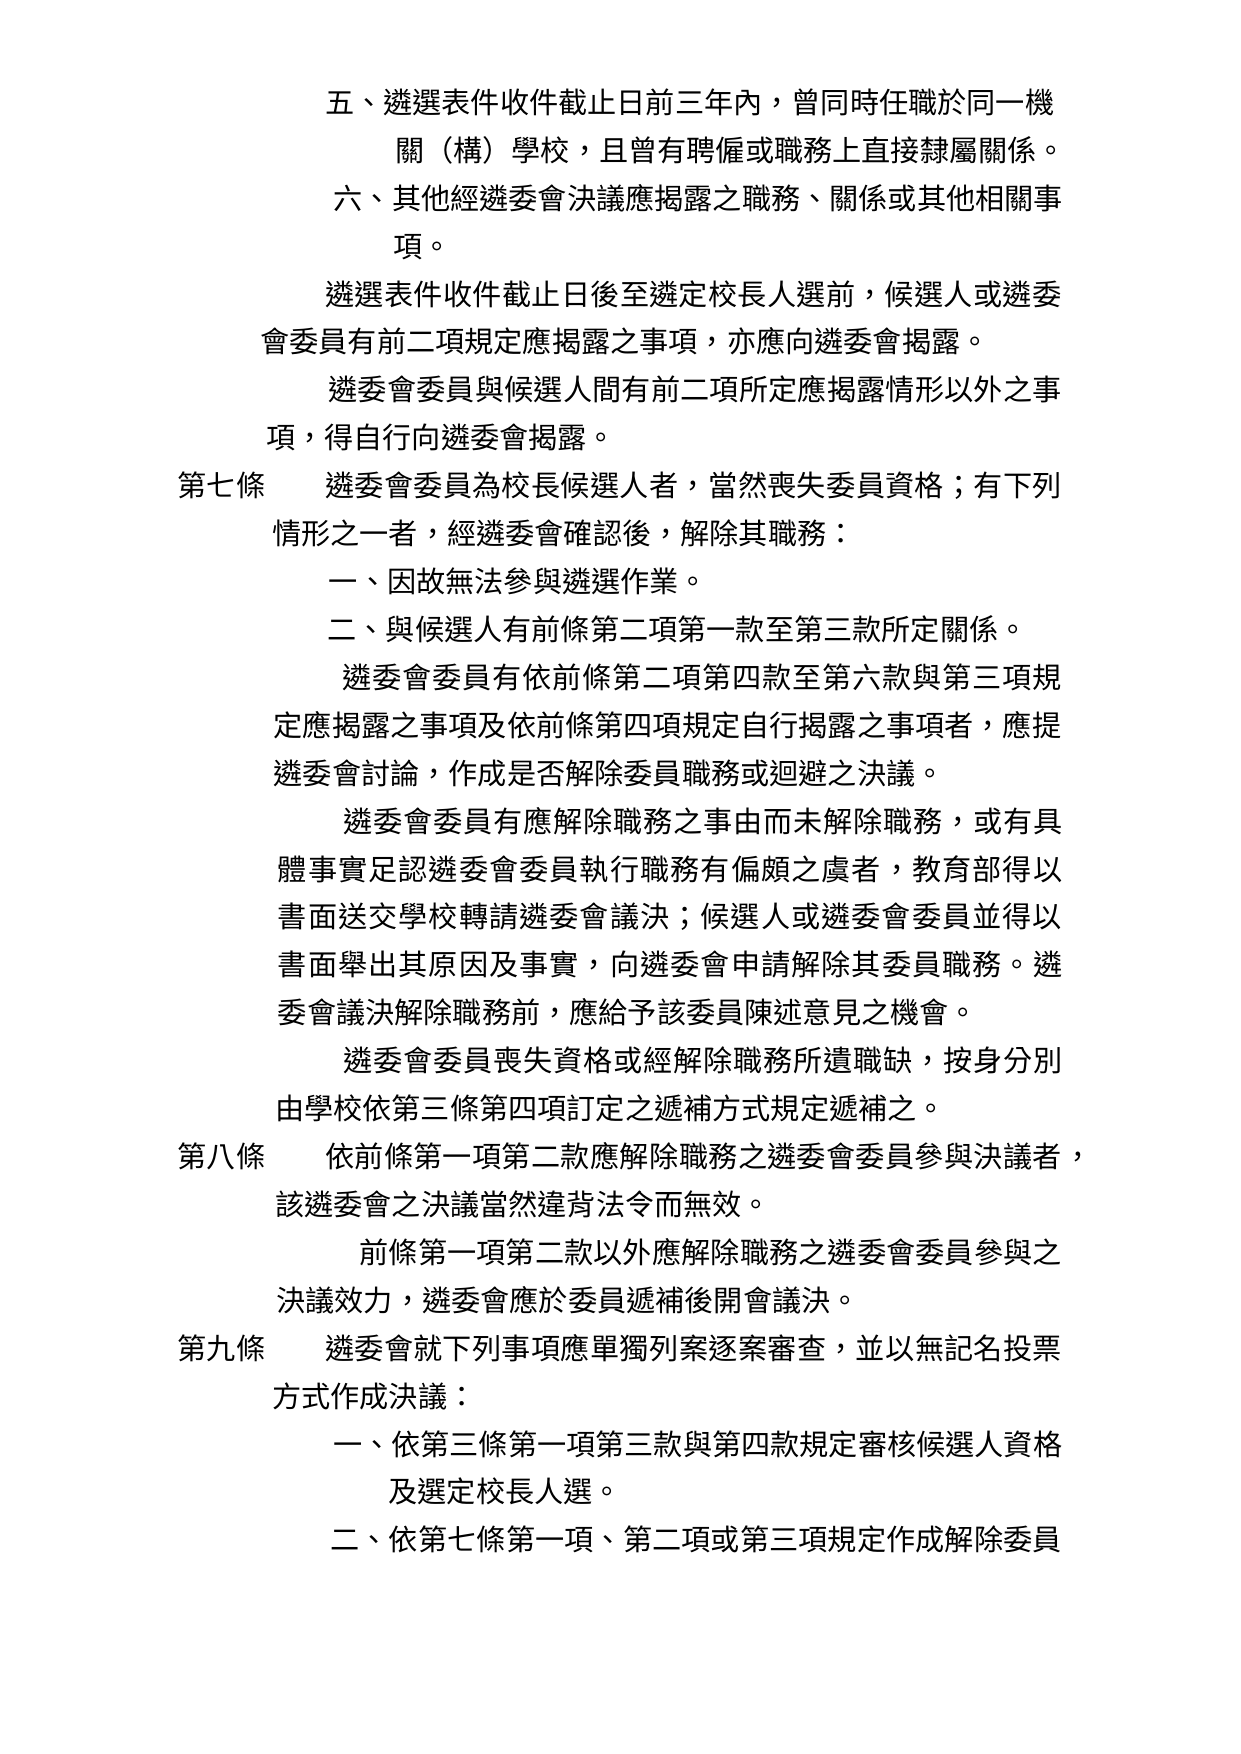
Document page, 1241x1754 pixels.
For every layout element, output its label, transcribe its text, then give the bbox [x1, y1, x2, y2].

text 第七條 遴委會委員為校長候選人者，當然喪失委員資格；有下列情形之一者，經遴委會確認後，解除其職務： [177, 458, 1063, 554]
text 一、因故無法參與遴選作業。 [283, 554, 1063, 602]
text 六、其他經遴委會決議應揭露之職務、關係或其他相關事項。 [263, 171, 1063, 267]
text 第九條 遴委會就下列事項應單獨列案逐案審查，並以無記名投票方式作成決議： [177, 1321, 1063, 1417]
text 關（構）學校，且曾有聘僱或職務上直接隸屬關係。 [325, 123, 1063, 171]
text 前條第一項第二款以外應解除職務之遴委會委員參與之決議效力，遴委會應於委員遞補後開會議決。 [218, 1225, 1063, 1321]
text 遴委會委員與候選人間有前二項所定應揭露情形以外之事項，得自行向遴委會揭露。 [266, 362, 1063, 458]
text 二、與候選人有前條第二項第一款至第三款所定關係。 [327, 602, 1063, 650]
text 遴委會委員有依前條第二項第四款至第六款與第三項規定應揭露之事項及依前條第四項規定自行揭露之事項者，應提遴委會討論，作成是否解除委員職務或迴避之決議。 [273, 650, 1063, 794]
text 遴選表件收件截止日後至遴定校長人選前，候選人或遴委會委員有前二項規定應揭露之事項，亦應向遴委會揭露。 [260, 267, 1063, 362]
text 二、依第七條第一項、第二項或第三項規定作成解除委員 [330, 1512, 1063, 1560]
text 遴委會委員喪失資格或經解除職務所遺職缺，按身分別由學校依第三條第四項訂定之遞補方式規定遞補之。 [275, 1033, 1063, 1129]
text 第八條 依前條第一項第二款應解除職務之遴委會委員參與決議者，該遴委會之決議當然違背法令而無效。 [177, 1129, 1063, 1225]
text 遴委會委員有應解除職務之事由而未解除職務，或有具體事實足認遴委會委員執行職務有偏頗之虞者，教育部得以書面送交學校轉請遴委會議決；候選人或遴委會委員並得以書面舉出其原因及事實，向遴委會申請解除其委員職務。遴委會議決解除職務前，應給予該委員陳述意見之機會。 [278, 794, 1063, 1033]
text 五、遴選表件收件截止日前三年內，曾同時任職於同一機 [325, 75, 1063, 123]
text 一、依第三條第一項第三款與第四款規定審核候選人資格及選定校長人選。 [333, 1417, 1063, 1512]
